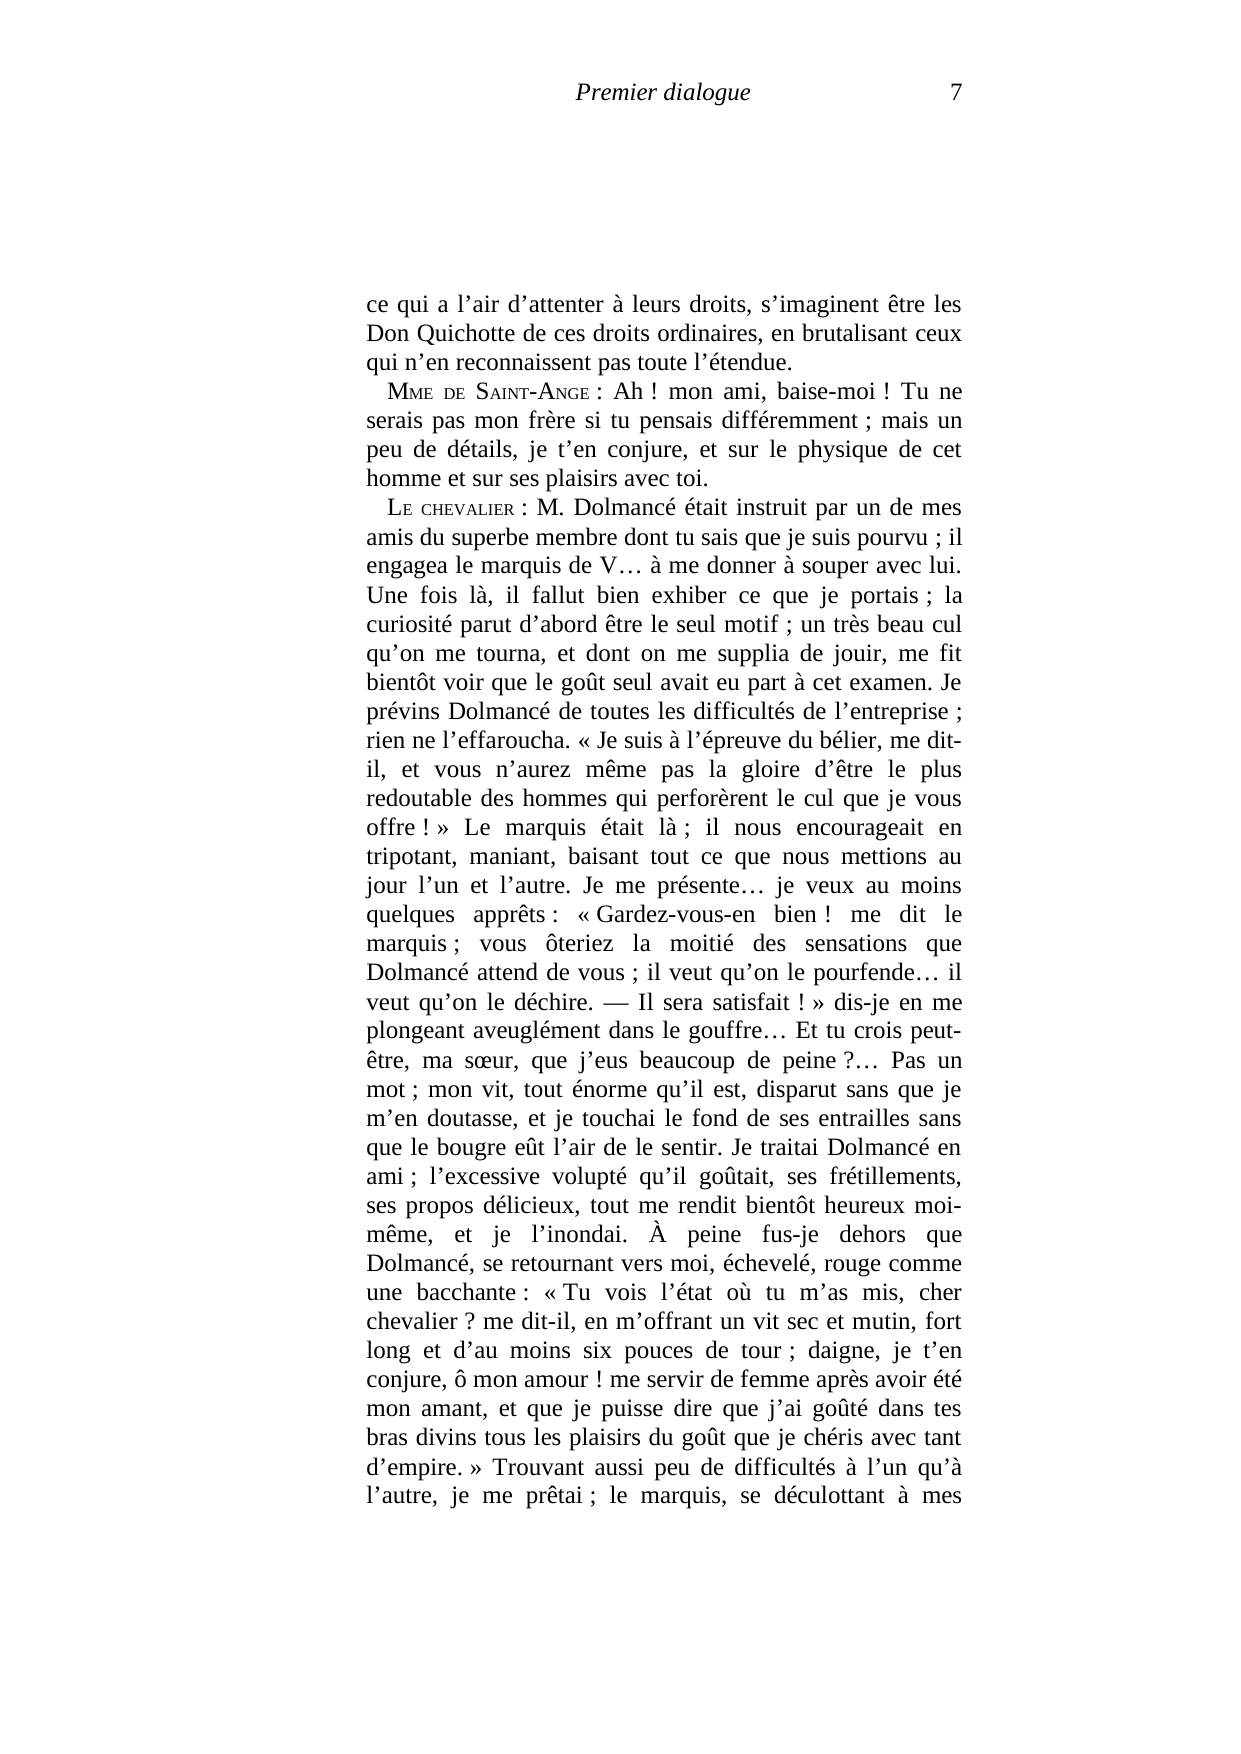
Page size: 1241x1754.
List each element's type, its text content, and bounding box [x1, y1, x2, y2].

text Mme de Saint-Ange : Ah ! mon ami, baise-moi ! Tu ne serais pas mon frère si tu pensais différemment ; mais un peu de détails, je t’en conjure, et sur le physique de cet homme et sur ses plaisirs avec toi. [366, 376, 962, 492]
text ce qui a l’air d’attenter à leurs droits, s’imaginent être les Don Quichotte de ces droits ordinaires, en brutalisant ceux qui n’en reconnaissent pas toute l’étendue. [366, 289, 962, 376]
text Le chevalier : M. Dolmancé était instruit par un de mes amis du superbe membre dont tu sais que je suis pourvu ; il engagea le marquis de V… à me donner à souper avec lui. Une fois là, il fallut bien exhiber ce que je portais ; la curiosité parut d’abord être le seul motif ; un très beau cul qu’on me tourna, et dont on me supplia de jouir, me fit bientôt voir que le goût seul avait eu part à cet examen. Je prévins Dolmancé de toutes les difficultés de l’entreprise ; rien ne l’effaroucha. « Je suis à l’épreuve du bélier, me dit-il, et vous n’aurez même pas la gloire d’être le plus redoutable des hommes qui perforèrent le cul que je vous offre ! » Le marquis était là ; il nous encourageait en tripotant, maniant, baisant tout ce que nous mettions au jour l’un et l’autre. Je me présente… je veux au moins quelques apprêts : « Gardez-vous-en bien ! me dit le marquis ; vous ôteriez la moitié des sensations que Dolmancé attend de vous ; il veut qu’on le pourfende… il veut qu’on le déchire. — Il sera satisfait ! » dis-je en me plongeant aveuglément dans le gouffre… Et tu crois peut-être, ma sœur, que j’eus beaucoup de peine ?… Pas un mot ; mon vit, tout énorme qu’il est, disparut sans que je m’en doutasse, et je touchai le fond de ses entrailles sans que le bougre eût l’air de le sentir. Je traitai Dolmancé en ami ; l’excessive volupté qu’il goûtait, ses frétillements, ses propos délicieux, tout me rendit bientôt heureux moi-même, et je l’inondai. À peine fus-je dehors que Dolmancé, se retournant vers moi, échevelé, rouge comme une bacchante : « Tu vois l’état où tu m’as mis, cher chevalier ? me dit-il, en m’offrant un vit sec et mutin, fort long et d’au moins six pouces de tour ; daigne, je t’en conjure, ô mon amour ! me servir de femme après avoir été mon amant, et que je puisse dire que j’ai goûté dans tes bras divins tous les plaisirs du goût que je chéris avec tant d’empire. » Trouvant aussi peu de difficultés à l’un qu’à l’autre, je me prêtai ; le marquis, se déculottant à mes [366, 492, 962, 1509]
